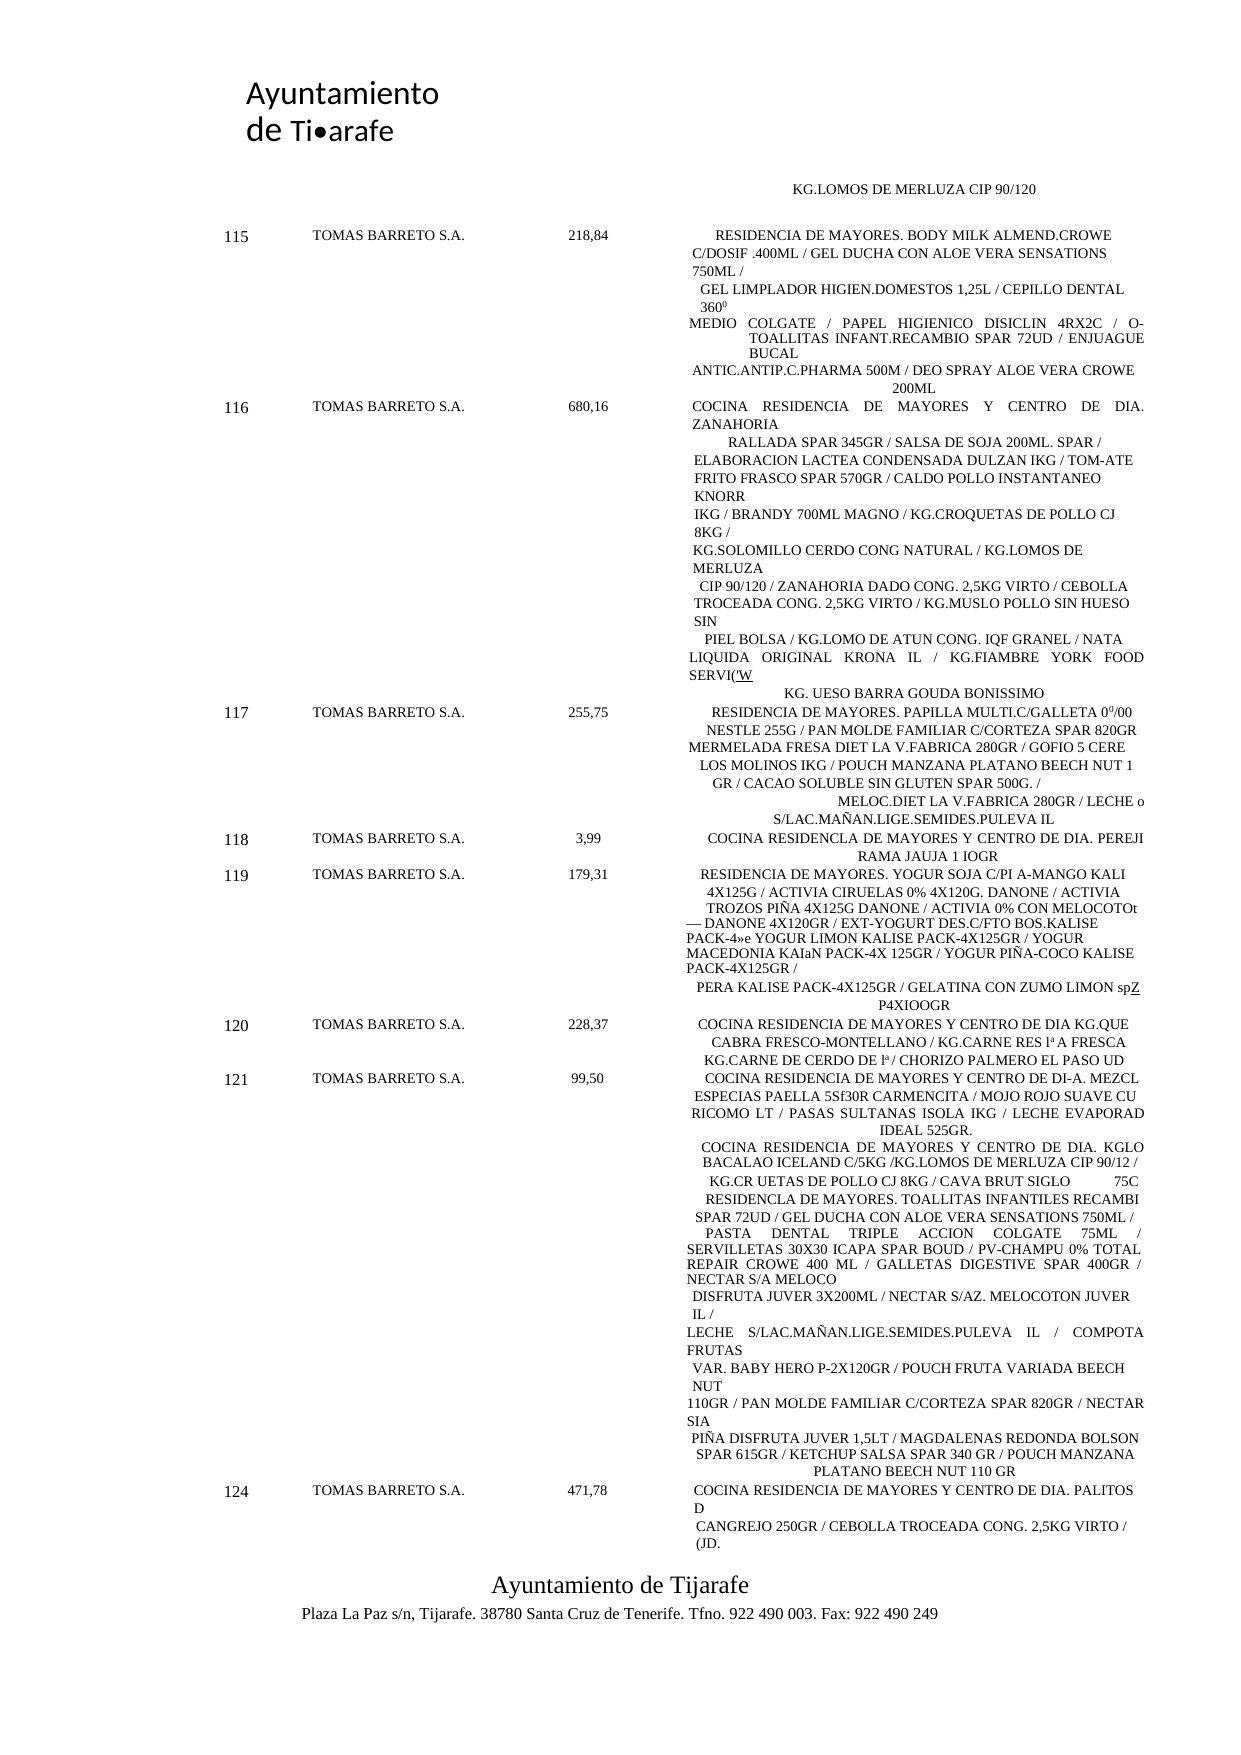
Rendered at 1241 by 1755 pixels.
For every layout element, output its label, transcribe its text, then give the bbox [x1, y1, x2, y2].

table_cell COCINA RESIDENCLA DE MAYORES Y CENTRO DE DIA. PEREJI RAMA JAUJA 1 IOGR [686, 829, 1145, 866]
table_cell TOMAS BARRETO S.A. [313, 398, 567, 703]
table_cell [1145, 866, 1157, 1016]
table_cell [204, 1070, 223, 1481]
table_cell RESIDENCIA DE MAYORES. BODY MILK ALMEND.CROWE C/DOSIF .400ML / GEL DUCHA CON ALOE VERA SENSATIONS 750ML / GEL LIMPLADOR HIGIEN.DOMESTOS 1,25L / CEPILLO DENTAL 3600 MEDIO COLGATE / PAPEL HIGIENICO DISICLIN 4RX2C / O-TOALLITAS INFANT.RECAMBIO SPAR 72UD / ENJUAGUE BUCAL ANTIC.ANTIP.C.PHARMA 500M / DEO SPRAY ALOE VERA CROWE 200ML [686, 227, 1145, 398]
table_header KG.LOMOS DE MERLUZA CIP 90/120 [686, 180, 1145, 227]
table_cell [1145, 1016, 1157, 1070]
table_header [204, 180, 223, 227]
table_cell [1145, 398, 1157, 703]
table_cell 118 [224, 829, 312, 866]
table_cell [1145, 1481, 1157, 1570]
table_cell RESIDENCIA DE MAYORES. PAPILLA MULTI.C/GALLETA 00/00 NESTLE 255G / PAN MOLDE FAMILIAR C/CORTEZA SPAR 820GR MERMELADA FRESA DIET LA V.FABRICA 280GR / GOFIO 5 CERE LOS MOLINOS IKG / POUCH MANZANA PLATANO BEECH NUT 1 GR / CACAO SOLUBLE SIN GLUTEN SPAR 500G. / MELOC.DIET LA V.FABRICA 280GR / LECHE o S/LAC.MAÑAN.LIGE.SEMIDES.PULEVA IL [686, 703, 1145, 829]
table_cell [204, 1016, 223, 1070]
table_cell [1145, 227, 1157, 398]
table_header [567, 180, 686, 227]
table_cell COCINA RESIDENCIA DE MAYORES Y CENTRO DE DIA. PALITOS D CANGREJO 250GR / CEBOLLA TROCEADA CONG. 2,5KG VIRTO / (JD. [686, 1481, 1145, 1570]
table_cell TOMAS BARRETO S.A. [313, 1016, 567, 1070]
table_cell [204, 227, 223, 398]
table_cell 228,37 [567, 1016, 686, 1070]
table_cell COCINA RESIDENCIA DE MAYORES Y CENTRO DE DIA. ZANAHORIA RALLADA SPAR 345GR / SALSA DE SOJA 200ML. SPAR / ELABORACION LACTEA CONDENSADA DULZAN IKG / TOM-ATE FRITO FRASCO SPAR 570GR / CALDO POLLO INSTANTANEO KNORR IKG / BRANDY 700ML MAGNO / KG.CROQUETAS DE POLLO CJ 8KG / KG.SOLOMILLO CERDO CONG NATURAL / KG.LOMOS DE MERLUZA CIP 90/120 / ZANAHORIA DADO CONG. 2,5KG VIRTO / CEBOLLA TROCEADA CONG. 2,5KG VIRTO / KG.MUSLO POLLO SIN HUESO SIN PIEL BOLSA / KG.LOMO DE ATUN CONG. IQF GRANEL / NATA LIQUIDA ORIGINAL KRONA IL / KG.FIAMBRE YORK FOOD SERVI('W KG. UESO BARRA GOUDA BONISSIMO [686, 398, 1145, 703]
table_cell [204, 1481, 223, 1570]
table_cell TOMAS BARRETO S.A. [313, 227, 567, 398]
table_cell TOMAS BARRETO S.A. [313, 703, 567, 829]
table_cell [1145, 703, 1157, 829]
table_cell 121 [224, 1070, 312, 1481]
table_cell TOMAS BARRETO S.A. [313, 829, 567, 866]
table_cell TOMAS BARRETO S.A. [313, 866, 567, 1016]
table_cell TOMAS BARRETO S.A. [313, 1070, 567, 1481]
table_cell 680,16 [567, 398, 686, 703]
table_cell RESIDENCIA DE MAYORES. YOGUR SOJA C/PI A-MANGO KALI 4X125G / ACTIVIA CIRUELAS 0% 4X120G. DANONE / ACTIVIA TROZOS PIÑA 4X125G DANONE / ACTIVIA 0% CON MELOCOTOt— DANONE 4X120GR / EXT-YOGURT DES.C/FTO BOS.KALISE PACK-4»e YOGUR LIMON KALISE PACK-4X125GR / YOGUR MACEDONIA KAIaN PACK-4X 125GR / YOGUR PIÑA-COCO KALISE PACK-4X125GR / PERA KALISE PACK-4X125GR / GELATINA CON ZUMO LIMON spZ P4XIOOGR [686, 866, 1145, 1016]
table_cell [1145, 829, 1157, 866]
table_cell 120 [224, 1016, 312, 1070]
table_cell [204, 829, 223, 866]
table_header [224, 180, 312, 227]
table_cell COCINA RESIDENCIA DE MAYORES Y CENTRO DE DI-A. MEZCL ESPECIAS PAELLA 5Sf30R CARMENCITA / MOJO ROJO SUAVE CU RICOMO LT / PASAS SULTANAS ISOLA IKG / LECHE EVAPORAD IDEAL 525GR. COCINA RESIDENCIA DE MAYORES Y CENTRO DE DIA. KGLO BACALAO ICELAND C/5KG /KG.LOMOS DE MERLUZA CIP 90/12 / KG.CR UETAS DE POLLO CJ 8KG / CAVA BRUT SIGLO 75C RESIDENCLA DE MAYORES. TOALLITAS INFANTILES RECAMBI SPAR 72UD / GEL DUCHA CON ALOE VERA SENSATIONS 750ML / PASTA DENTAL TRIPLE ACCION COLGATE 75ML / SERVILLETAS 30X30 ICAPA SPAR BOUD / PV-CHAMPU 0% TOTAL REPAIR CROWE 400 ML / GALLETAS DIGESTIVE SPAR 400GR / NECTAR S/A MELOCO DISFRUTA JUVER 3X200ML / NECTAR S/AZ. MELOCOTON JUVER IL / LECHE S/LAC.MAÑAN.LIGE.SEMIDES.PULEVA IL / COMPOTA FRUTAS VAR. BABY HERO P-2X120GR / POUCH FRUTA VARIADA BEECH NUT 110GR / PAN MOLDE FAMILIAR C/CORTEZA SPAR 820GR / NECTAR SIA PIÑA DISFRUTA JUVER 1,5LT / MAGDALENAS REDONDA BOLSON SPAR 615GR / KETCHUP SALSA SPAR 340 GR / POUCH MANZANA PLATANO BEECH NUT 110 GR [686, 1070, 1145, 1481]
table_cell 116 [224, 398, 312, 703]
table_cell 117 [224, 703, 312, 829]
table_cell 124 [224, 1481, 312, 1570]
table_cell TOMAS BARRETO S.A. [313, 1481, 567, 1570]
table_cell [1145, 1070, 1157, 1481]
table_cell [204, 703, 223, 829]
table_cell 3,99 [567, 829, 686, 866]
table_cell 119 [224, 866, 312, 1016]
table_header [1145, 180, 1157, 227]
table_cell [204, 866, 223, 1016]
table_cell 99,50 [567, 1070, 686, 1481]
table_cell 218,84 [567, 227, 686, 398]
table_cell 115 [224, 227, 312, 398]
table_cell [204, 398, 223, 703]
table_cell 255,75 [567, 703, 686, 829]
table_cell COCINA RESIDENCIA DE MAYORES Y CENTRO DE DIA KG.QUE CABRA FRESCO-MONTELLANO / KG.CARNE RES la A FRESCA KG.CARNE DE CERDO DE la / CHORIZO PALMERO EL PASO UD [686, 1016, 1145, 1070]
table_header [313, 180, 567, 227]
table_cell 471,78 [567, 1481, 686, 1570]
table_cell 179,31 [567, 866, 686, 1016]
